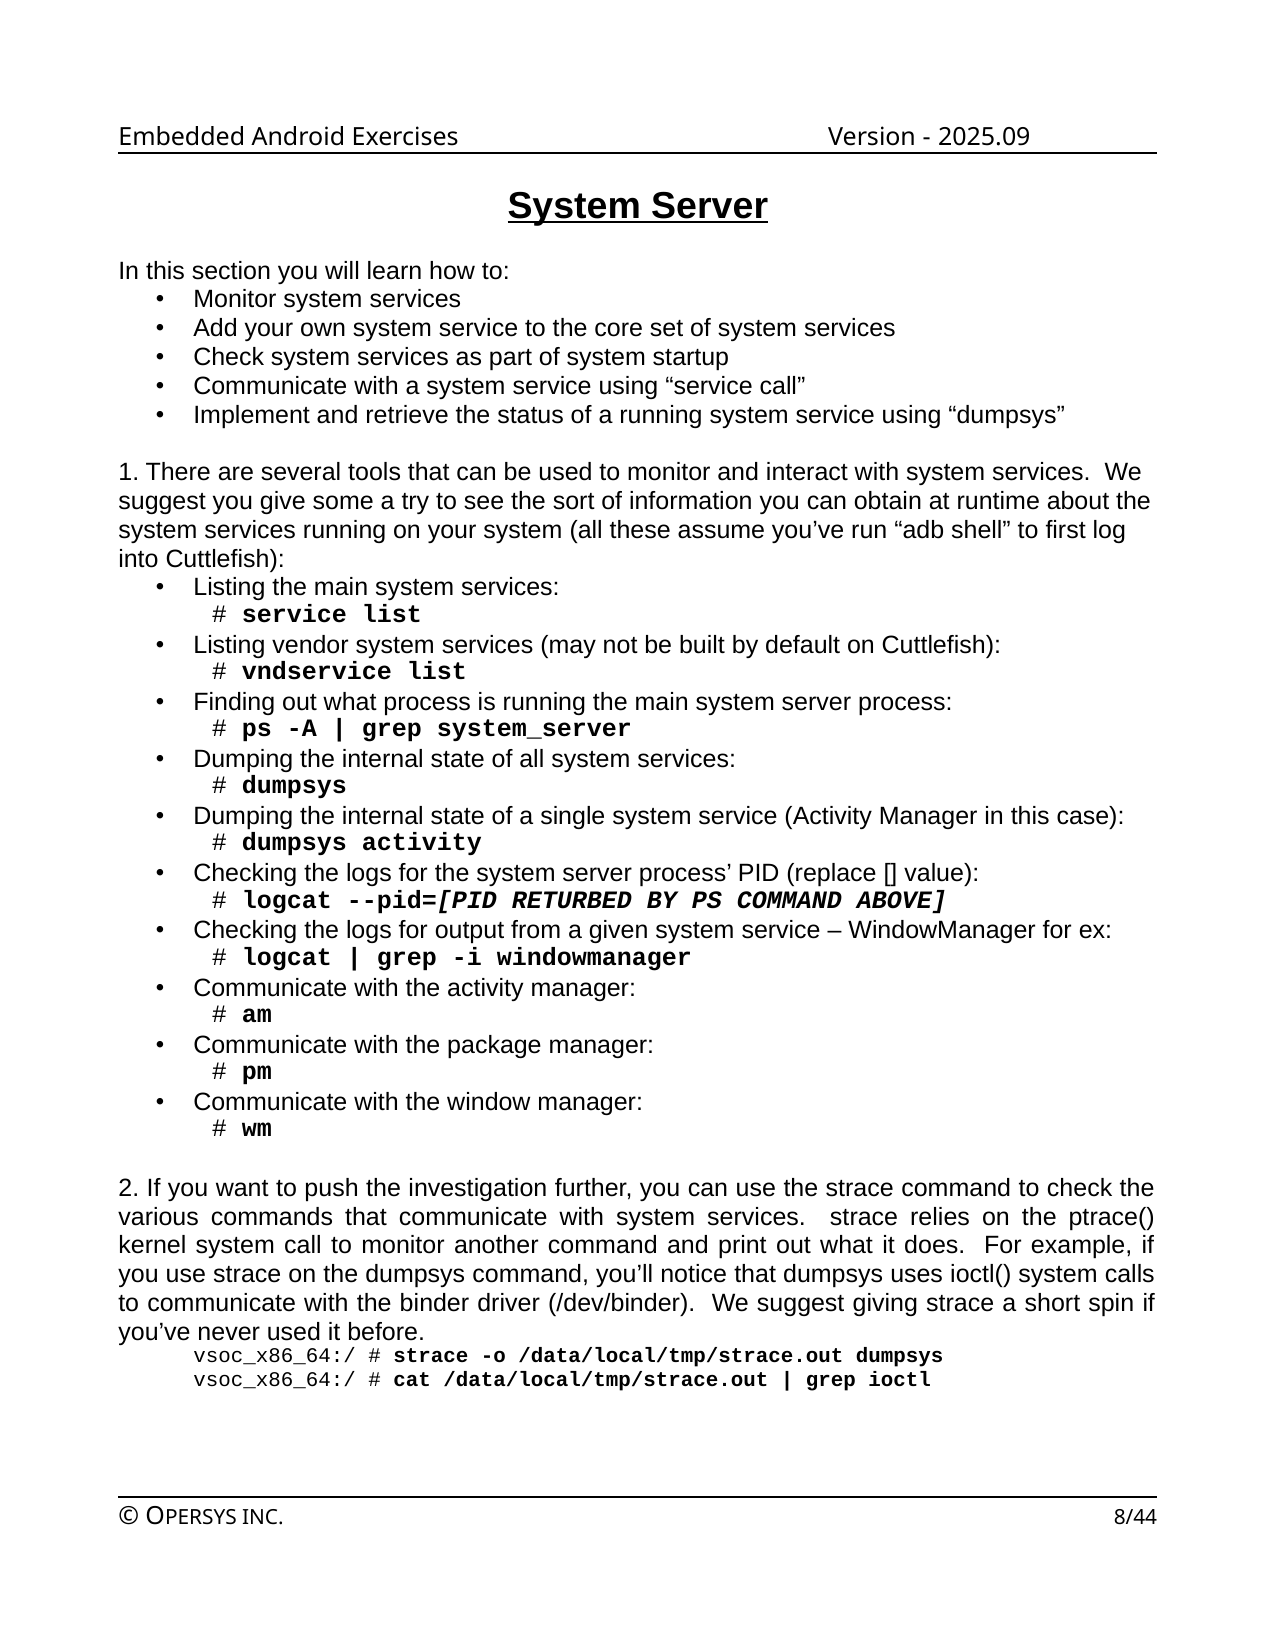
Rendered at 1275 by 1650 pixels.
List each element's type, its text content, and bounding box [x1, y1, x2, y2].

text # wm [212, 1116, 1157, 1144]
text System Server [118, 184, 1157, 227]
text 2. If you want to push the investigation further, you can use the strace command to check the various commands that communicate with system services. strace relies on the ptrace() kernel system call to monitor another command and print out what it does. For example, if you use strace on the dumpsys command, you’ll notice that dumpsys uses ioctl() system calls to communicate with the binder driver (/dev/binder). We suggest giving strace a short spin if you’ve never used it before. [118, 1173, 1157, 1346]
text vsoc_x86_64:/ # strace -o /data/local/tmp/strace.out dumpsys [193, 1346, 1157, 1369]
list Check system services as part of system startup [156, 342, 1157, 371]
text # vndservice list [212, 658, 1157, 687]
list Checking the logs for the system server process’ PID (replace [] value): [156, 858, 1157, 887]
text # pm [212, 1059, 1157, 1087]
text vsoc_x86_64:/ # cat /data/local/tmp/strace.out | grep ioctl [193, 1369, 1157, 1393]
list Dumping the internal state of all system services: [156, 744, 1157, 773]
list Add your own system service to the core set of system services [156, 313, 1157, 342]
list Communicate with a system service using “service call” [156, 371, 1157, 400]
text # ps -A | grep system_server [212, 716, 1157, 744]
list Communicate with the activity manager: [156, 973, 1157, 1002]
list Implement and retrieve the status of a running system service using “dumpsys” [156, 400, 1157, 429]
list Checking the logs for output from a given system service – WindowManager for ex: [156, 916, 1157, 944]
list Dumping the internal state of a single system service (Activity Manager in this case): [156, 801, 1157, 830]
list Communicate with the package manager: [156, 1030, 1157, 1059]
list Listing the main system services: [156, 572, 1157, 601]
text # am [212, 1002, 1157, 1030]
list Finding out what process is running the main system server process: [156, 687, 1157, 716]
text # dumpsys activity [212, 830, 1157, 858]
text 1. There are several tools that can be used to monitor and interact with system services. We suggest you give some a try to see the sort of information you can obtain at runtime about the system services running on your system (all these assume you’ve run “adb shell” to first log into Cuttlefish): [118, 457, 1157, 572]
text # dumpsys [212, 773, 1157, 801]
text In this section you will learn how to: [118, 256, 1157, 284]
text # logcat --pid=[PID RETURBED BY PS COMMAND ABOVE] [212, 887, 1157, 916]
text # logcat | grep -i windowmanager [212, 944, 1157, 973]
list Communicate with the window manager: [156, 1087, 1157, 1116]
list Monitor system services [156, 284, 1157, 313]
list Listing vendor system services (may not be built by default on Cuttlefish): [156, 629, 1157, 658]
text # service list [212, 601, 1157, 629]
